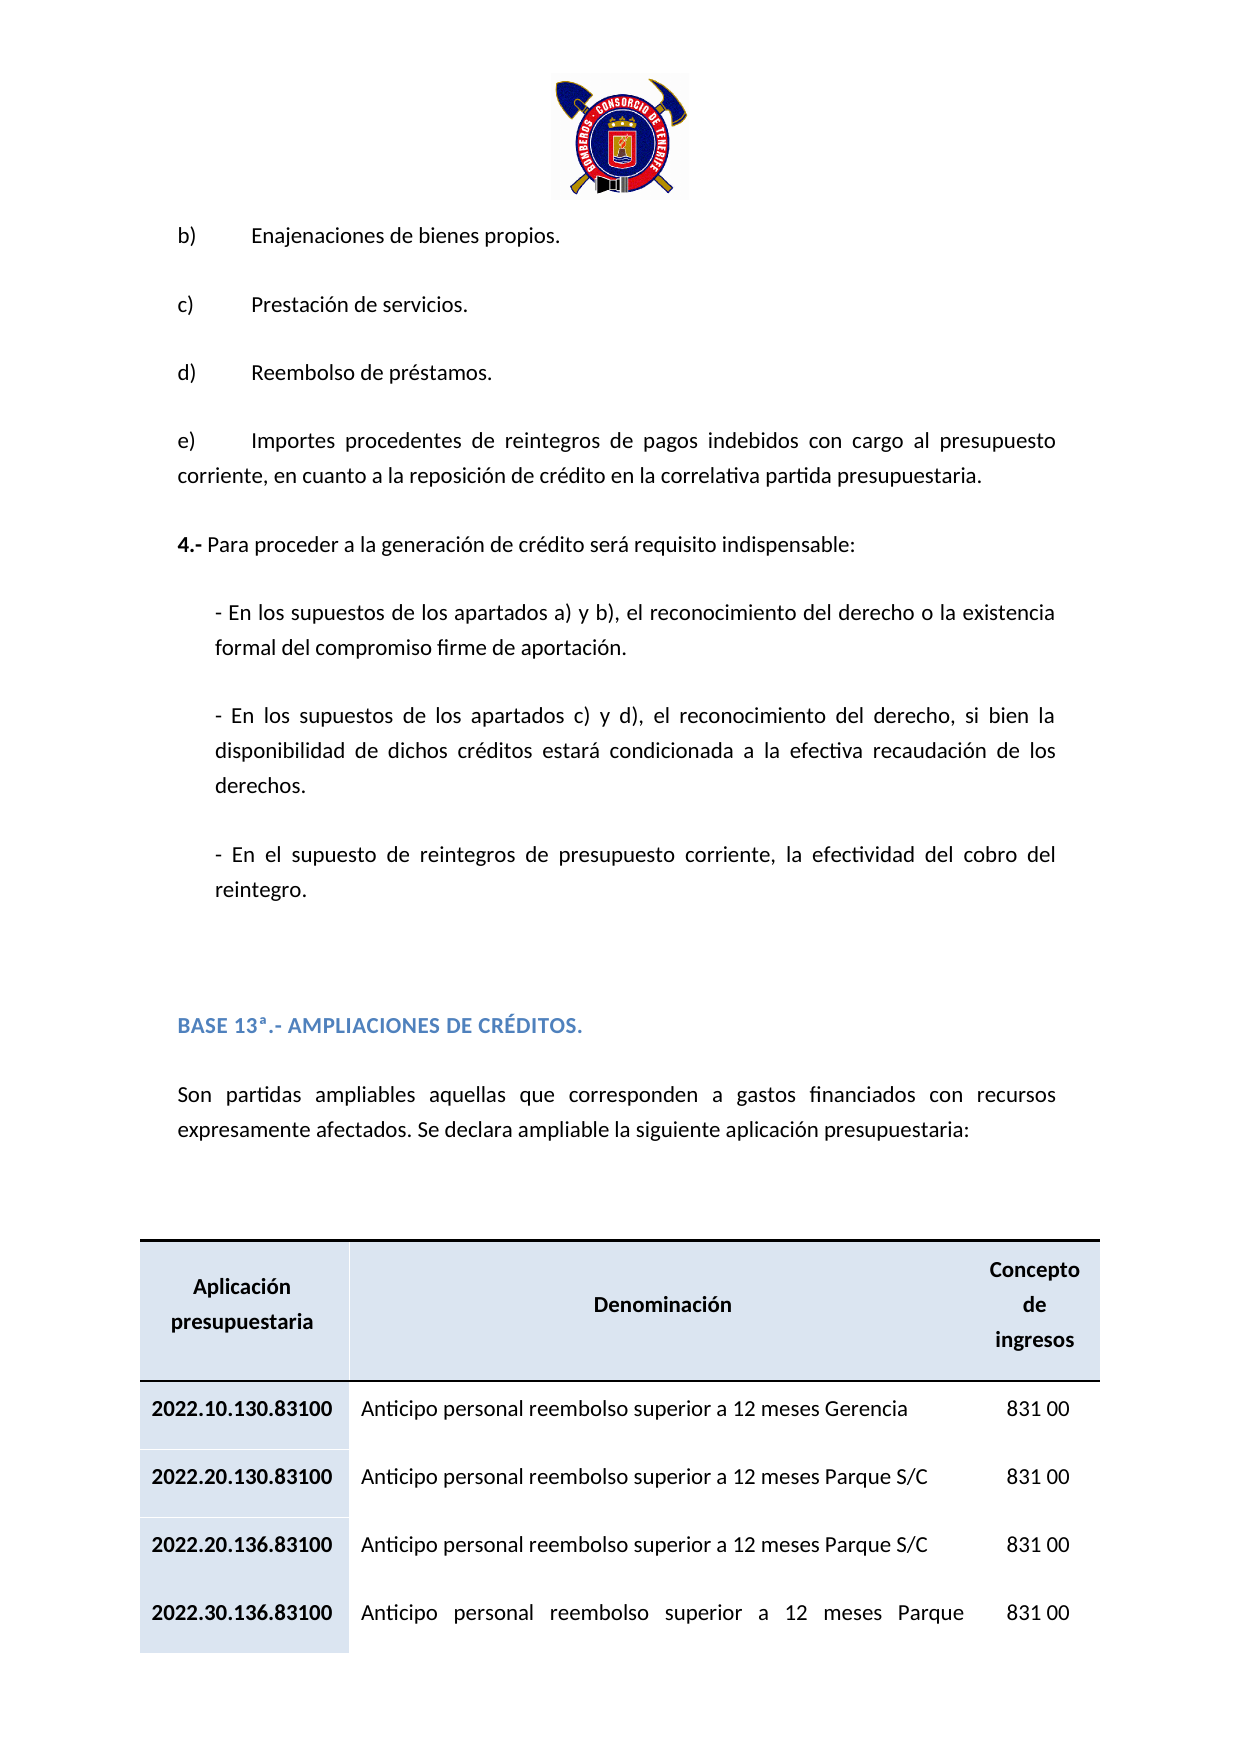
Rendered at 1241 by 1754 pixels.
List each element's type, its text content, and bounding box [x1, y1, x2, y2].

text BASE 13ª.- AMPLIACIONES DE CRÉDITOS. [177, 1012, 1057, 1039]
text Son partidas ampliables aquellas que corresponden a gastos financiados con recursos expresamente afectados. Se declara ampliable la siguiente aplicación presupuestaria: [177, 1080, 1057, 1143]
text - En el supuesto de reintegros de presupuesto corriente, la efectividad del cobro del reintegro. [215, 840, 1057, 903]
table_cell Anticipo personal reembolso superior a 12 meses Gerencia [350, 1382, 982, 1449]
list Importes procedentes de reintegros de pagos indebidos con cargo al presupuesto corriente, en cuanto a la reposición de crédito en la correlativa partida presupuestaria. [177, 427, 1057, 489]
table_cell 2022.20.136.83100 [140, 1518, 349, 1585]
table_cell 2022.20.130.83100 [140, 1450, 349, 1517]
text - En los supuestos de los apartados c) y d), el reconocimiento del derecho, si bien la disponibilidad de dichos créditos estará condicionada a la efectiva recaudación de los derechos. [215, 702, 1057, 799]
list Reembolso de préstamos. [177, 358, 1057, 386]
text - En los supuestos de los apartados a) y b), el reconocimiento del derecho o la existencia formal del compromiso firme de aportación. [215, 598, 1057, 661]
text 4.- Para proceder a la generación de crédito será requisito indispensable: [177, 530, 1057, 558]
table_cell 831 00 [982, 1450, 1100, 1517]
table_header Denominación [350, 1242, 982, 1380]
list Enajenaciones de bienes propios. [177, 222, 1057, 249]
table_cell Anticipo personal reembolso superior a 12 meses Parque S/C [350, 1450, 982, 1517]
table_cell 831 00 [982, 1518, 1100, 1585]
table_header Concepto de ingresos [982, 1242, 1100, 1380]
table_cell Anticipo personal reembolso superior a 12 meses Parque [350, 1585, 982, 1653]
table_cell 2022.10.130.83100 [140, 1382, 349, 1449]
table_cell Anticipo personal reembolso superior a 12 meses Parque S/C [350, 1518, 982, 1585]
list Prestación de servicios. [177, 290, 1057, 318]
table_header Aplicación presupuestaria [140, 1242, 349, 1380]
table_cell 831 00 [982, 1585, 1100, 1653]
table_cell 2022.30.136.83100 [140, 1585, 349, 1653]
table_cell 831 00 [982, 1382, 1100, 1449]
